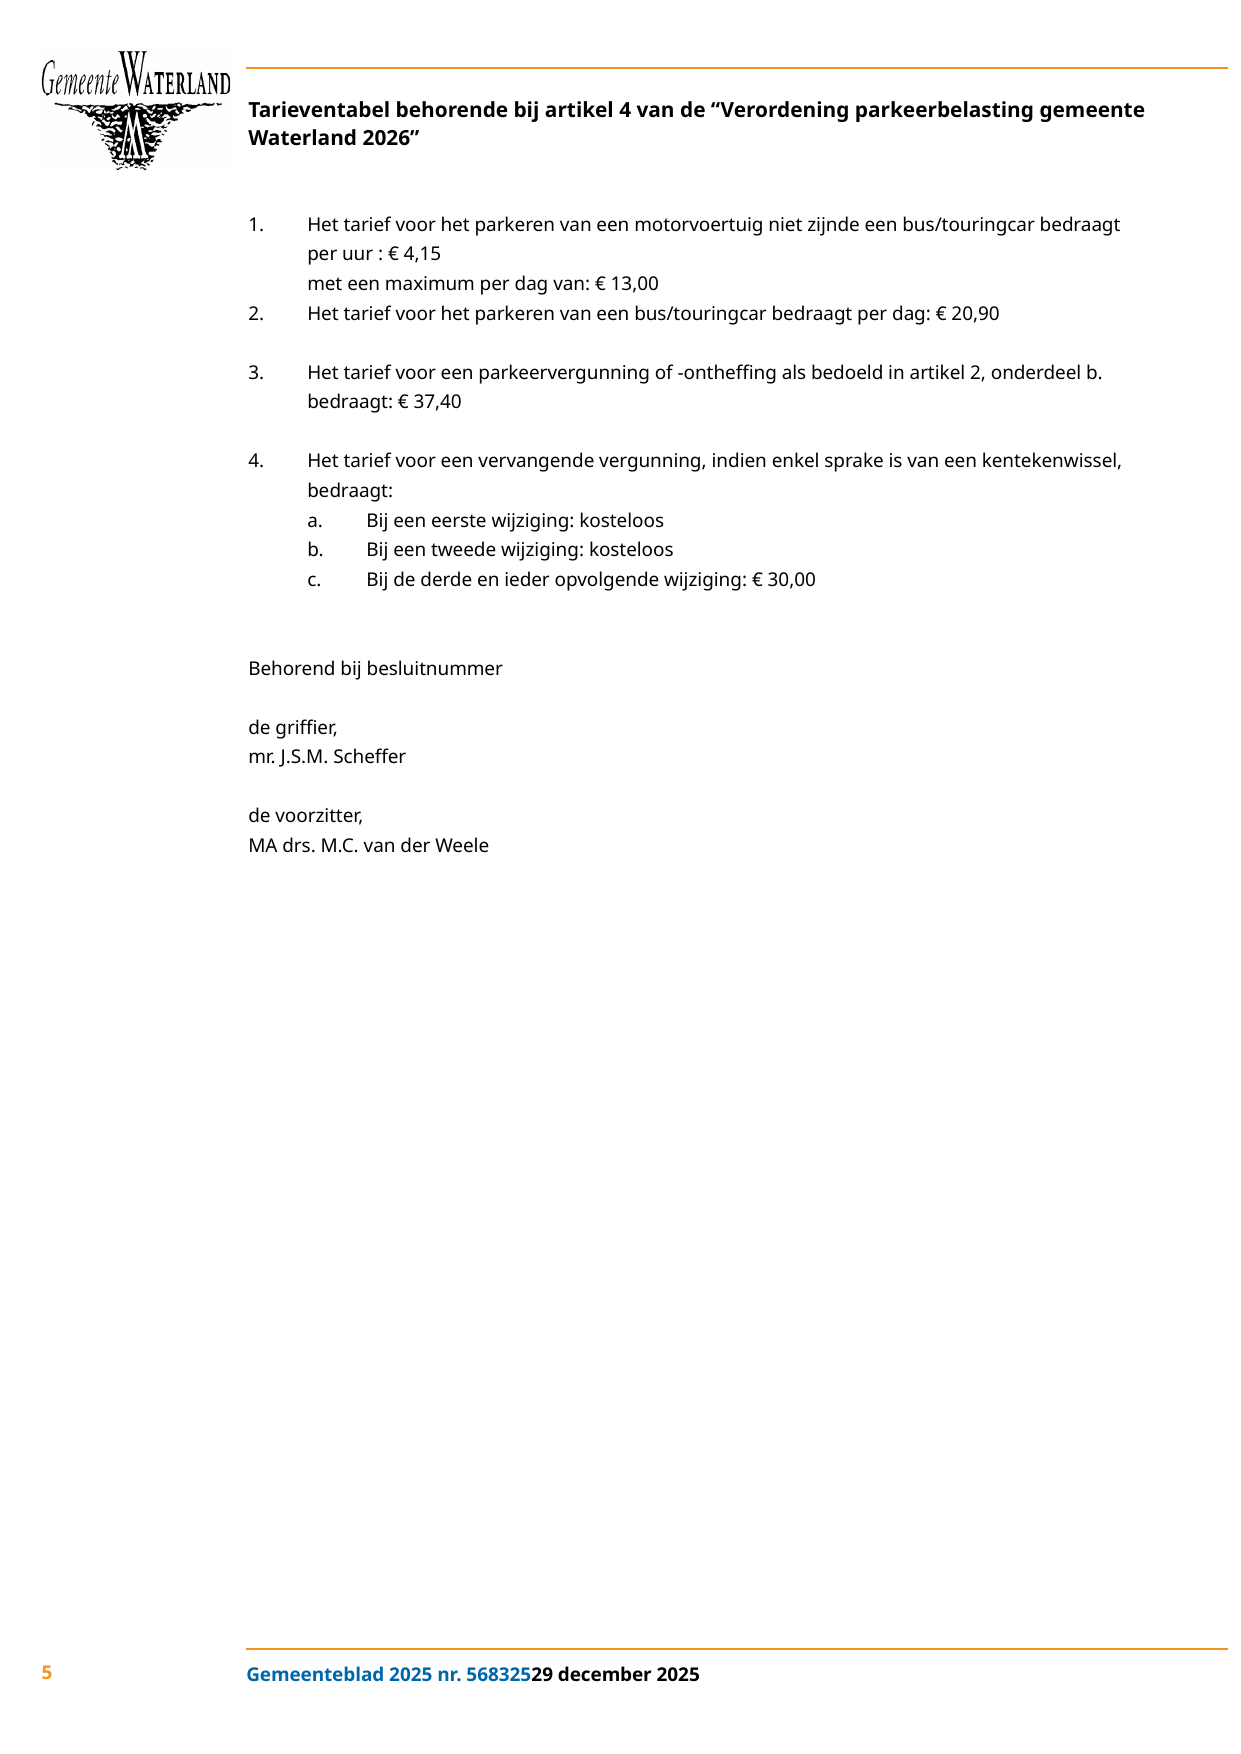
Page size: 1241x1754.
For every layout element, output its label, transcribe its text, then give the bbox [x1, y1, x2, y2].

list Het tarief voor een parkeervergunning of -ontheffing als bedoeld in artikel 2, onderdeel b. bedraagt: € 37,40 [248, 359, 1152, 414]
list Het tarief voor het parkeren van een motorvoertuig niet zijnde een bus/touringcar bedraagt per uur : € 4,15 [248, 211, 1152, 266]
list Het tarief voor het parkeren van een bus/touringcar bedraagt per dag: € 20,90 [248, 300, 1152, 325]
text Behorend bij besluitnummer [248, 655, 1152, 680]
text mr. J.S.M. Scheffer [248, 743, 1152, 769]
list Bij de derde en ieder opvolgende wijziging: € 30,00 [307, 566, 1152, 592]
list met een maximum per dag van: € 13,00 [248, 270, 1152, 296]
picture [41, 47, 231, 172]
text Tarieventabel behorende bij artikel 4 van de “Verordening parkeerbelasting gemeente Waterland 2026” [248, 95, 1152, 152]
list Bij een eerste wijziging: kosteloos [307, 507, 1152, 532]
text de voorzitter, [248, 803, 1152, 828]
text MA drs. M.C. van der Weele [248, 832, 1152, 858]
text de griffier, [248, 714, 1152, 739]
list Het tarief voor een vervangende vergunning, indien enkel sprake is van een kentekenwissel, bedraagt: [248, 448, 1152, 503]
list Bij een tweede wijziging: kosteloos [307, 536, 1152, 562]
